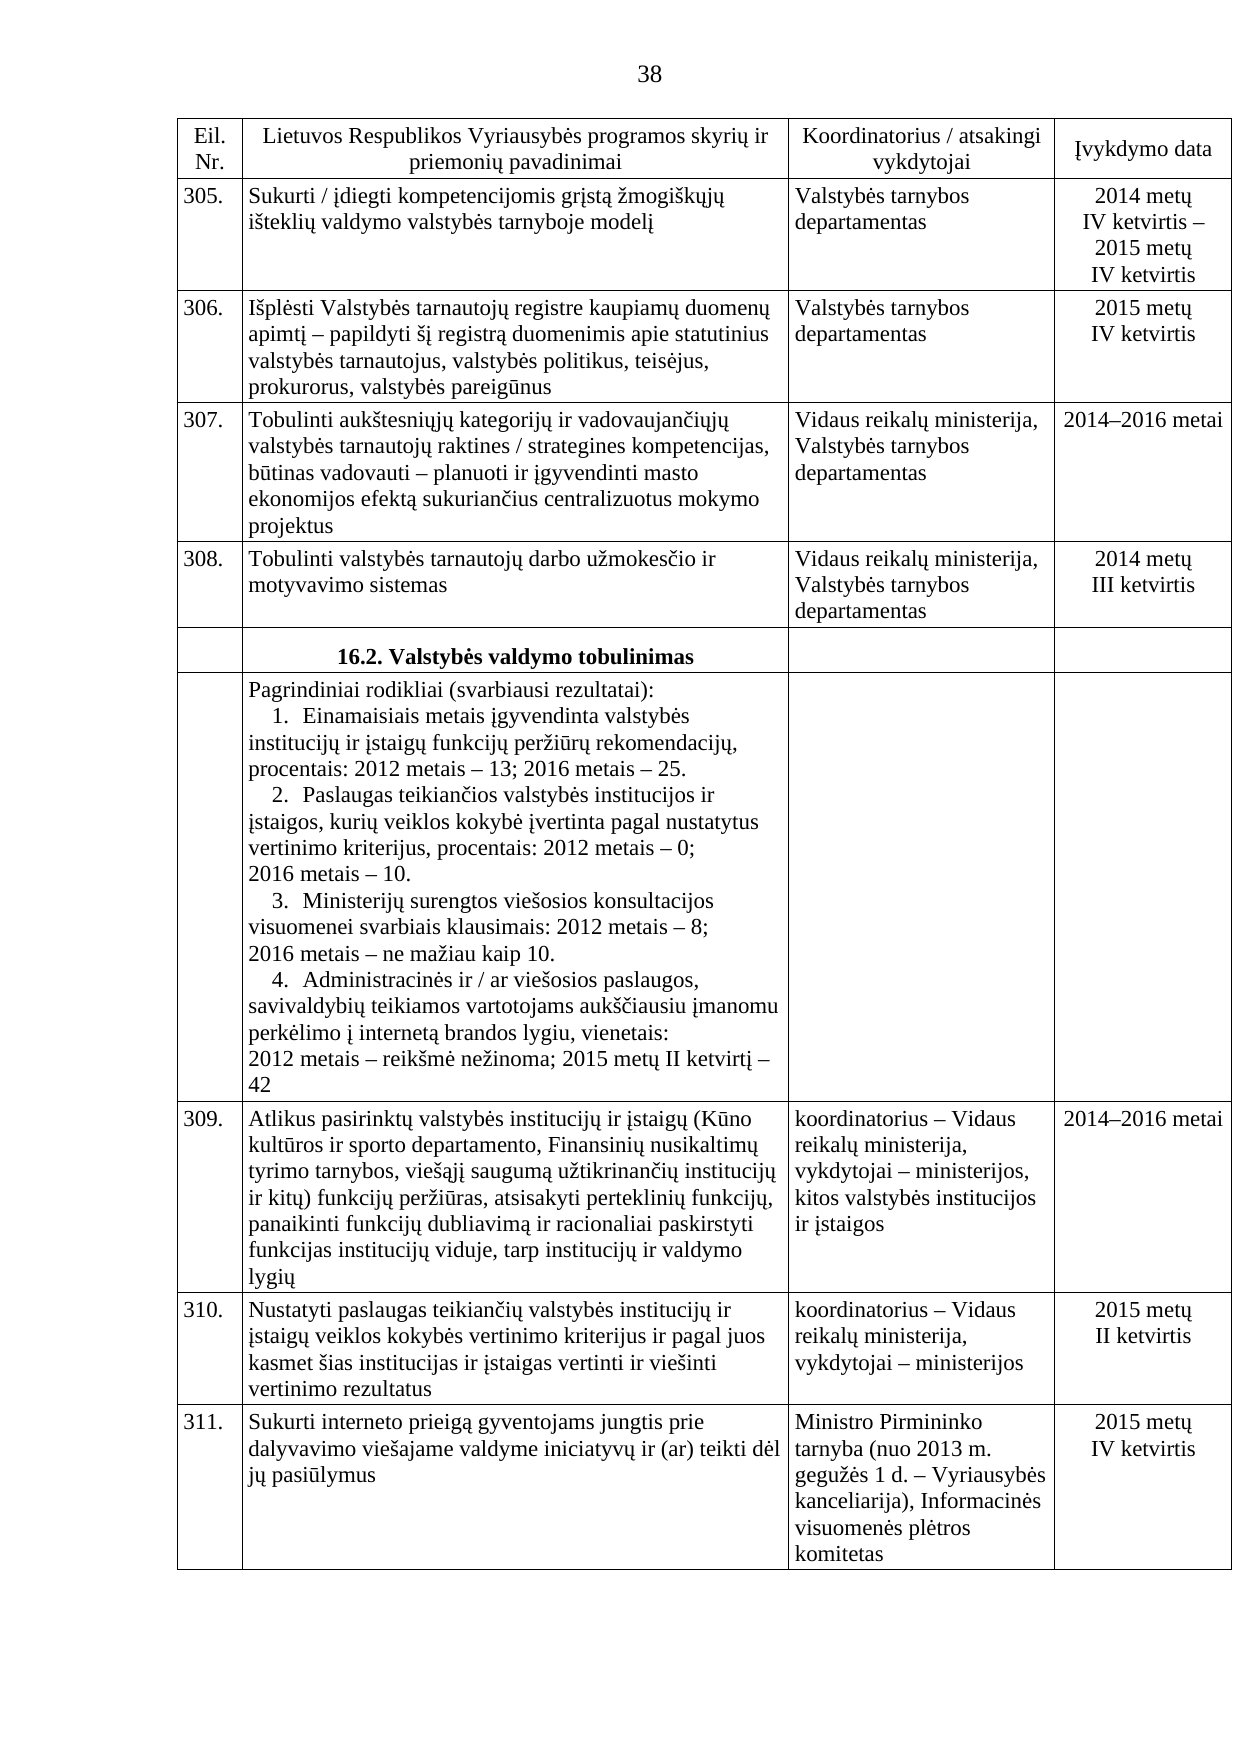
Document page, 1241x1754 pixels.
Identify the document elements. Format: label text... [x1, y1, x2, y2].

table_cell koordinatorius – Vidaus reikalų ministerija, vykdytojai – ministerijos [789, 1293, 1054, 1404]
table_cell Nustatyti paslaugas teikiančių valstybės institucijų ir įstaigų veiklos kokybės vertinimo kriterijus ir pagal juos kasmet šias institucijas ir įstaigas vertinti ir viešinti vertinimo rezultatus [243, 1293, 788, 1404]
table_cell 16.2. Valstybės valdymo tobulinimas [243, 628, 788, 672]
table_cell 2014–2016 metai [1055, 1102, 1231, 1292]
table_cell Tobulinti aukštesniųjų kategorijų ir vadovaujančiųjų valstybės tarnautojų raktines / strategines kompetencijas, būtinas vadovauti – planuoti ir įgyvendinti masto ekonomijos efektą sukuriančius centralizuotus mokymo projektus [243, 403, 788, 541]
table_cell Valstybės tarnybos departamentas [789, 179, 1054, 290]
table_cell 306. [178, 291, 242, 402]
table_cell [1055, 673, 1231, 1101]
table_cell 305. [178, 179, 242, 290]
table_header Koordinatorius / atsakingi vykdytojai [789, 119, 1054, 178]
table_header Lietuvos Respublikos Vyriausybės programos skyrių ir priemonių pavadinimai [243, 119, 788, 178]
table_cell 311. [178, 1405, 242, 1569]
table_cell Valstybės tarnybos departamentas [789, 291, 1054, 402]
table_header Įvykdymo data [1055, 119, 1231, 178]
table_cell 308. [178, 542, 242, 627]
table_cell Vidaus reikalų ministerija, Valstybės tarnybos departamentas [789, 403, 1054, 541]
table_cell 2014 metų III ketvirtis [1055, 542, 1231, 627]
table_header Eil. Nr. [178, 119, 242, 178]
table_cell 2014–2016 metai [1055, 403, 1231, 541]
table_cell [789, 673, 1054, 1101]
table_cell koordinatorius – Vidaus reikalų ministerija, vykdytojai – ministerijos, kitos valstybės institucijos ir įstaigos [789, 1102, 1054, 1292]
table_cell 307. [178, 403, 242, 541]
table_cell Tobulinti valstybės tarnautojų darbo užmokesčio ir motyvavimo sistemas [243, 542, 788, 627]
table_cell 2015 metų IV ketvirtis [1055, 291, 1231, 402]
table_cell Ministro Pirmininko tarnyba (nuo 2013 m. gegužės 1 d. – Vyriausybės kanceliarija), Informacinės visuomenės plėtros komitetas [789, 1405, 1054, 1569]
table_cell Sukurti interneto prieigą gyventojams jungtis prie dalyvavimo viešajame valdyme iniciatyvų ir (ar) teikti dėl jų pasiūlymus [243, 1405, 788, 1569]
table_cell 2014 metų IV ketvirtis – 2015 metų IV ketvirtis [1055, 179, 1231, 290]
table_cell [789, 628, 1054, 672]
table_cell [178, 628, 242, 672]
table_cell 310. [178, 1293, 242, 1404]
table_cell Atlikus pasirinktų valstybės institucijų ir įstaigų (Kūno kultūros ir sporto departamento, Finansinių nusikaltimų tyrimo tarnybos, viešąjį saugumą užtikrinančių institucijų ir kitų) funkcijų peržiūras, atsisakyti perteklinių funkcijų, panaikinti funkcijų dubliavimą ir racionaliai paskirstyti funkcijas institucijų viduje, tarp institucijų ir valdymo lygių [243, 1102, 788, 1292]
table_cell 309. [178, 1102, 242, 1292]
table_cell 2015 metų IV ketvirtis [1055, 1405, 1231, 1569]
table_cell [178, 673, 242, 1101]
table_cell Pagrindiniai rodikliai (svarbiausi rezultatai): 1. Einamaisiais metais įgyvendinta valstybės institucijų ir įstaigų funkcijų peržiūrų rekomendacijų, procentais: 2012 metais – 13; 2016 metais – 25. 2. Paslaugas teikiančios valstybės institucijos ir įstaigos, kurių veiklos kokybė įvertinta pagal nustatytus vertinimo kriterijus, procentais: 2012 metais – 0; 2016 metais – 10. 3. Ministerijų surengtos viešosios konsultacijos visuomenei svarbiais klausimais: 2012 metais – 8; 2016 metais – ne mažiau kaip 10. 4. Administracinės ir / ar viešosios paslaugos, savivaldybių teikiamos vartotojams aukščiausiu įmanomu perkėlimo į internetą brandos lygiu, vienetais: 2012 metais – reikšmė nežinoma; 2015 metų II ketvirtį – 42 [243, 673, 788, 1101]
table_cell Išplėsti Valstybės tarnautojų registre kaupiamų duomenų apimtį – papildyti šį registrą duomenimis apie statutinius valstybės tarnautojus, valstybės politikus, teisėjus, prokurorus, valstybės pareigūnus [243, 291, 788, 402]
table_cell Vidaus reikalų ministerija, Valstybės tarnybos departamentas [789, 542, 1054, 627]
table_cell [1055, 628, 1231, 672]
table_cell 2015 metų II ketvirtis [1055, 1293, 1231, 1404]
table_cell Sukurti / įdiegti kompetencijomis grįstą žmogiškųjų išteklių valdymo valstybės tarnyboje modelį [243, 179, 788, 290]
